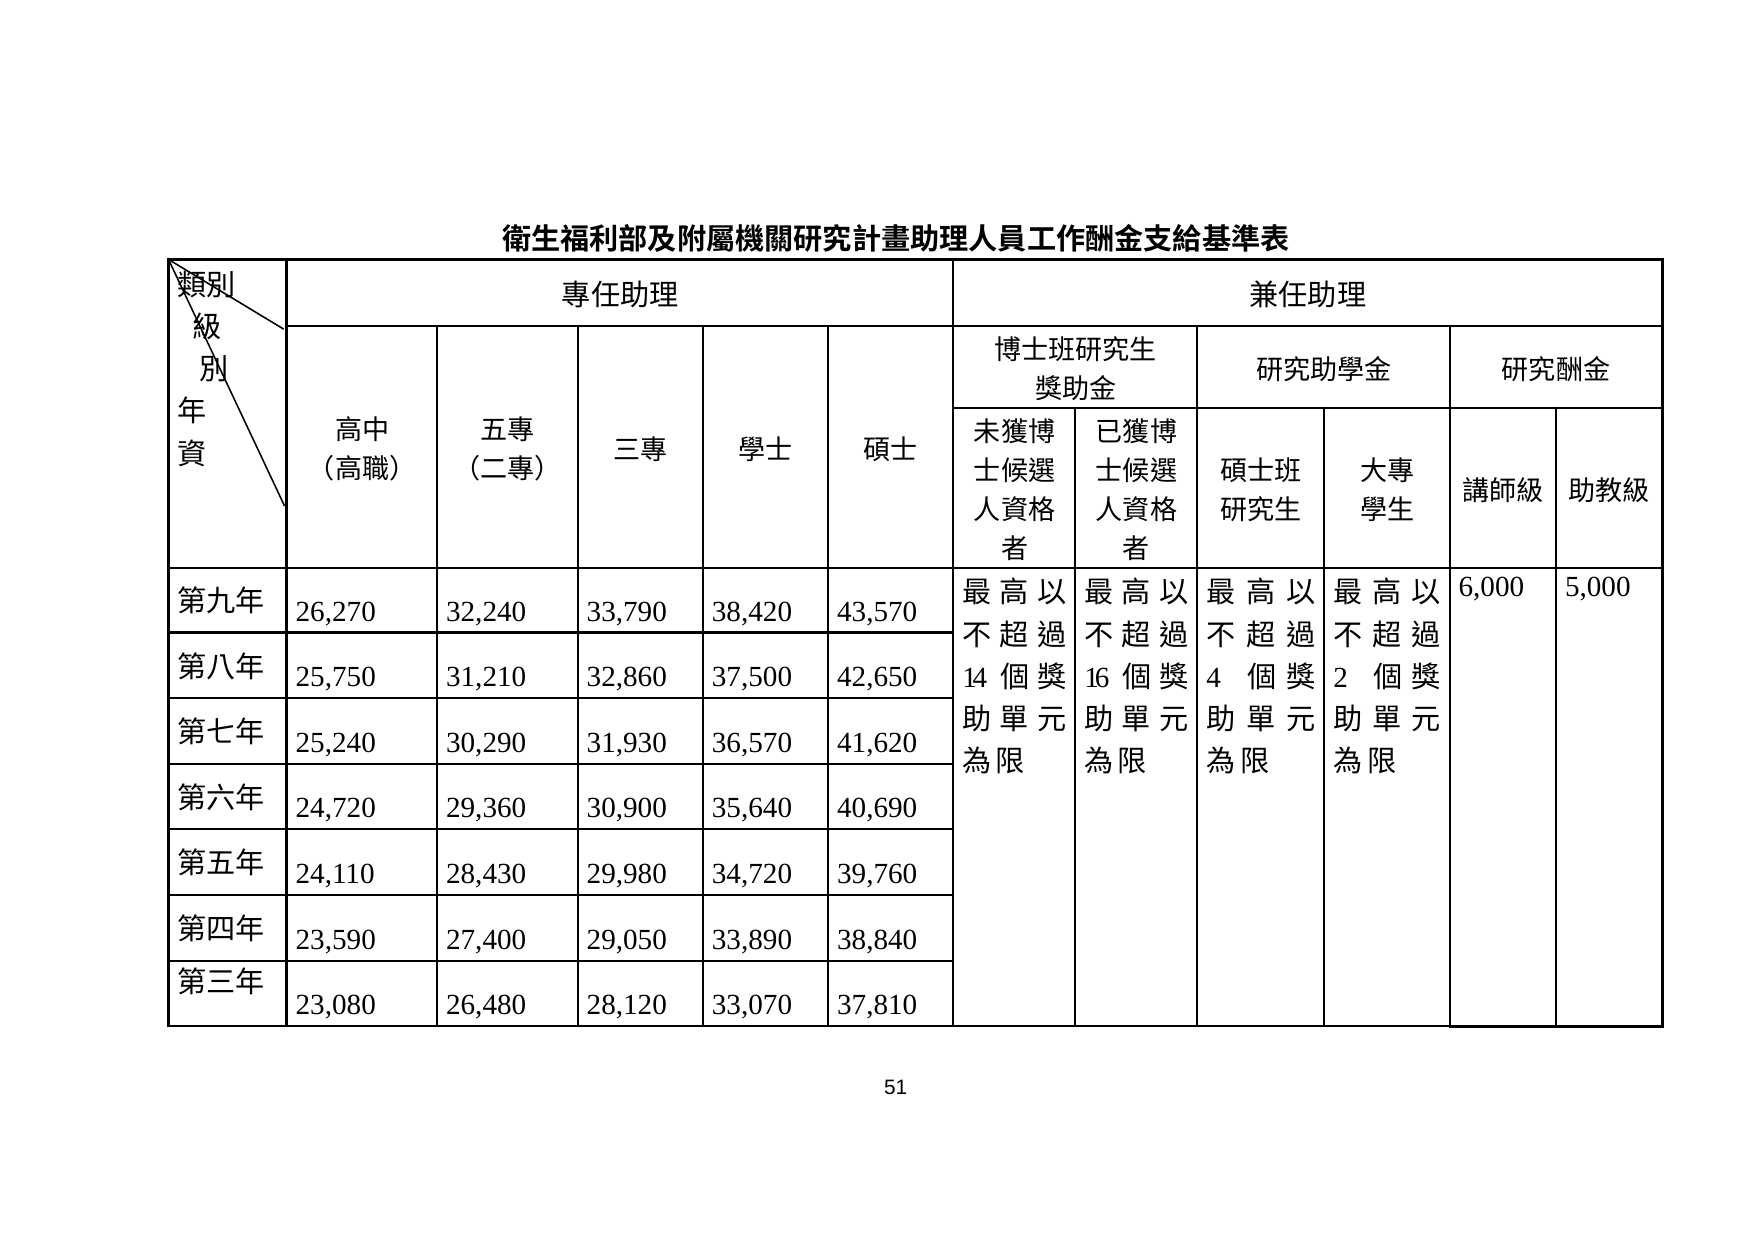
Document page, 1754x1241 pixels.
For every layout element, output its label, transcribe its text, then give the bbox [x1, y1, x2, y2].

table_header 類別 級 別 年 資 [175, 261, 285, 328]
table_cell 碩士班 研究生 [1198, 409, 1323, 567]
table_cell 38,420 [704, 569, 827, 631]
table_cell 最高以不超過 16個獎助單元為限 [1076, 569, 1196, 1025]
table_header 類別 級 別 年 資 [180, 272, 285, 502]
table_cell 33,070 [704, 962, 827, 1025]
table_cell 28,430 [438, 830, 577, 894]
table_cell 37,500 [704, 634, 827, 697]
table_cell 第四年 [170, 896, 285, 959]
table_cell 38,840 [829, 896, 952, 959]
table_cell 助教級 [1557, 409, 1661, 567]
table_cell 最高以不超過14個獎助單元為限 [954, 569, 1074, 1025]
table_cell 研究酬金 [1451, 327, 1661, 407]
table_cell 五專 （二專） [438, 327, 577, 567]
table_cell 博士班研究生 獎助金 [954, 327, 1196, 407]
table_cell 29,980 [579, 830, 702, 894]
table_cell 31,930 [579, 699, 702, 763]
table_cell 31,210 [438, 634, 577, 697]
table_cell 43,570 [829, 569, 952, 631]
table_cell 26,480 [438, 962, 577, 1025]
table_cell 33,890 [704, 896, 827, 959]
table_cell 36,570 [704, 699, 827, 763]
table_cell 24,720 [288, 765, 436, 828]
table_cell 30,290 [438, 699, 577, 763]
table_cell 24,110 [288, 830, 436, 894]
table_cell 32,860 [579, 634, 702, 697]
table_cell 最高以不超過 4 個獎助單元為限 [1198, 569, 1323, 1025]
table_cell 未獲博士候選人資格者 [954, 409, 1074, 567]
table_header 類別 級 別 年 資 [170, 267, 285, 567]
table_cell 第七年 [170, 699, 285, 763]
table_cell 研究助學金 [1198, 327, 1449, 407]
table_cell 23,590 [288, 896, 436, 959]
table_cell 學士 [704, 327, 827, 567]
table_cell 33,790 [579, 569, 702, 631]
table_cell 第六年 [170, 765, 285, 828]
table_cell 23,080 [288, 962, 436, 1025]
table_cell 32,240 [438, 569, 577, 631]
table_cell 42,650 [829, 634, 952, 697]
table_cell 第八年 [170, 634, 285, 697]
table_cell 28,120 [579, 962, 702, 1025]
table_cell 最高以不超過 2 個獎助單元為限 [1325, 569, 1449, 1025]
table_cell 30,900 [579, 765, 702, 828]
table_cell 5,000 [1557, 569, 1661, 1025]
table_cell 29,050 [579, 896, 702, 959]
table_cell 37,810 [829, 962, 952, 1025]
table_cell 26,270 [288, 569, 436, 631]
table_cell 41,620 [829, 699, 952, 763]
table_cell 已獲博士候選人資格者 [1076, 409, 1196, 567]
table_cell 25,750 [288, 634, 436, 697]
table_cell 高中 （高職） [288, 327, 436, 567]
table_cell 6,000 [1451, 569, 1555, 1025]
table_cell 講師級 [1451, 409, 1555, 567]
table_cell 35,640 [704, 765, 827, 828]
table_cell 碩士 [829, 327, 952, 567]
table_cell 三專 [579, 327, 702, 567]
table_cell 大專 學生 [1325, 409, 1449, 567]
table_cell 27,400 [438, 896, 577, 959]
table_cell 25,240 [288, 699, 436, 763]
table_header 專任助理 [288, 261, 952, 325]
table_cell 40,690 [829, 765, 952, 828]
text 衛生福利部及附屬機關研究計畫助理人員工作酬金支給基準表 [168, 195, 1623, 258]
table_cell 第九年 [170, 569, 285, 631]
table_cell 第三年 [170, 962, 285, 1025]
table_cell 39,760 [829, 830, 952, 894]
table_header 兼任助理 [954, 261, 1661, 325]
table_cell 第五年 [170, 830, 285, 894]
table_cell 34,720 [704, 830, 827, 894]
table_cell 29,360 [438, 765, 577, 828]
